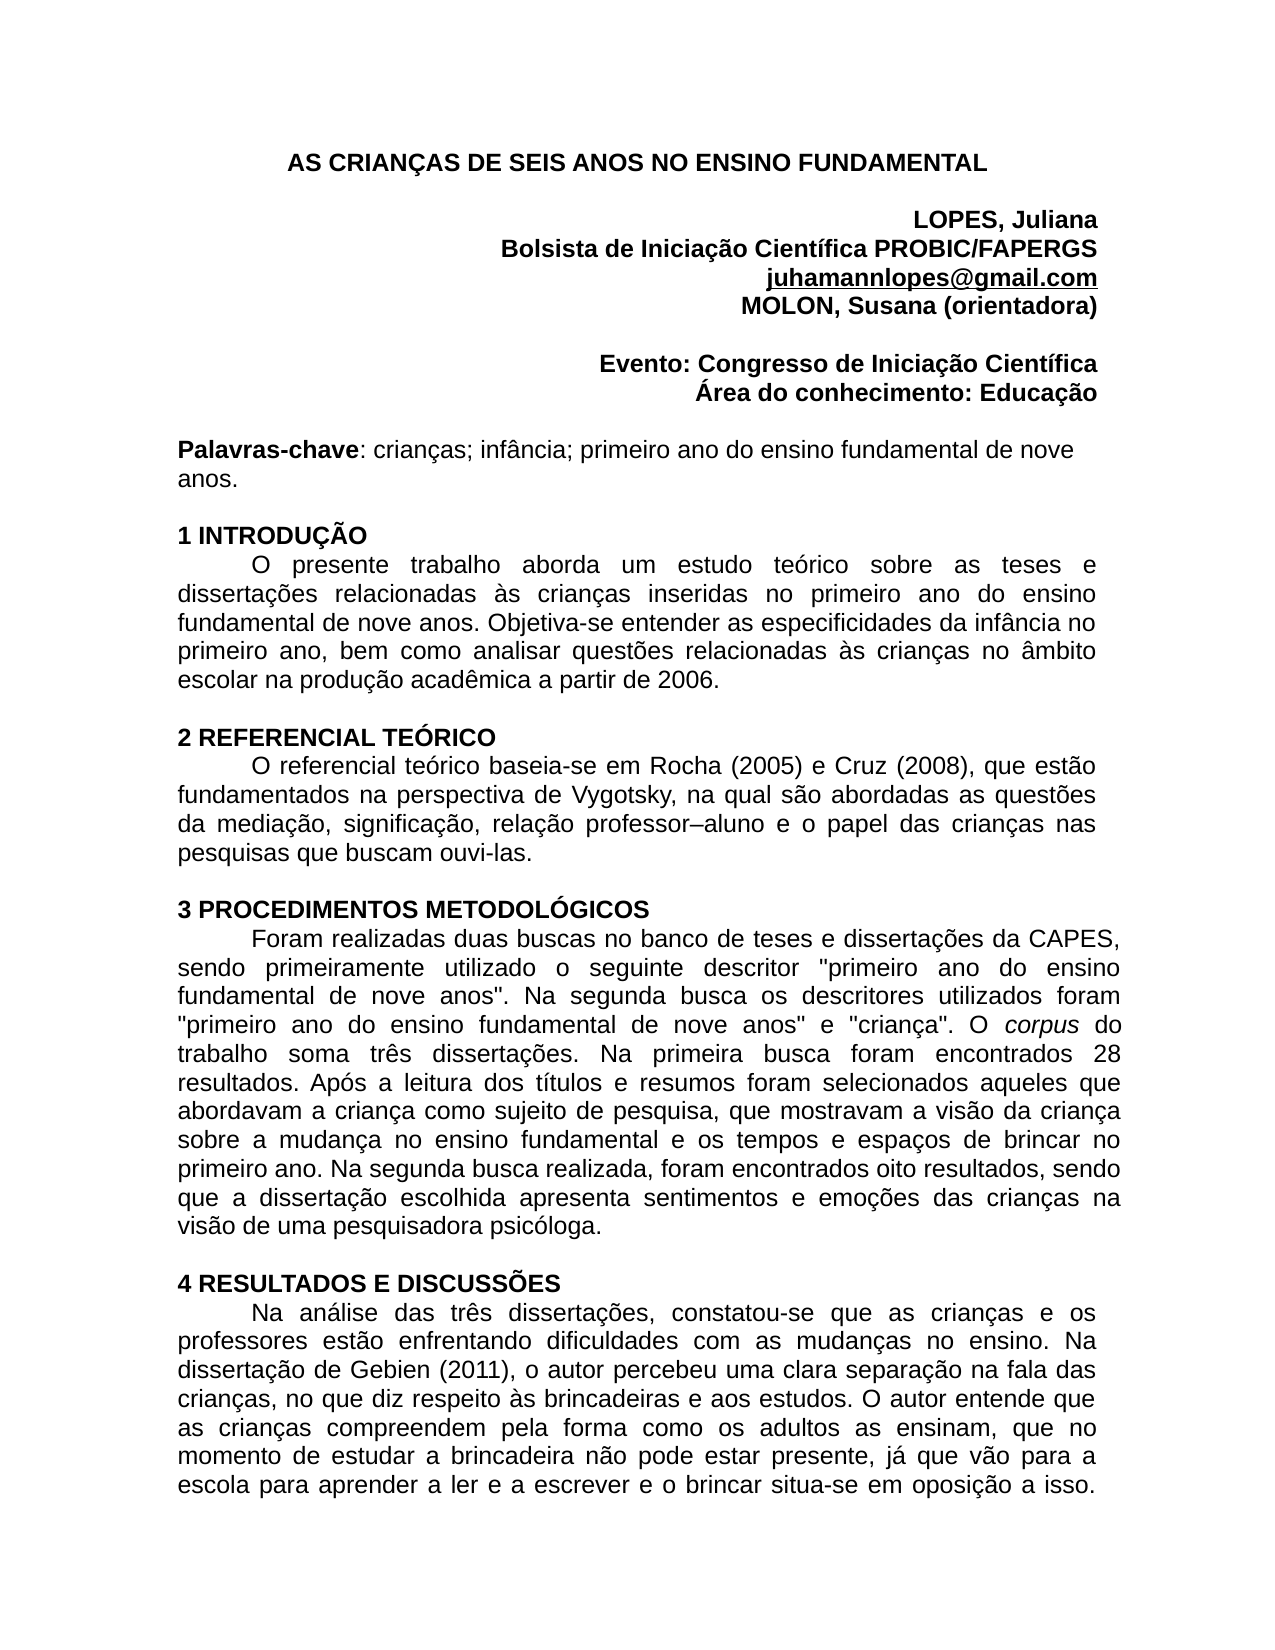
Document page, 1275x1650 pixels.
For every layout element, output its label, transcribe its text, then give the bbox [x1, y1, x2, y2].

text 1 INTRODUÇÃO [177, 521, 1098, 550]
text O referencial teórico baseia-se em Rocha (2005) e Cruz (2008), que estão fundamentados na perspectiva de Vygotsky, na qual são abordadas as questões da mediação, significação, relação professor–aluno e o papel das crianças nas pesquisas que buscam ouvi-las. [177, 751, 1098, 866]
text AS CRIANÇAS DE SEIS ANOS NO ENSINO FUNDAMENTAL [177, 148, 1098, 176]
text Área do conhecimento: Educação [177, 378, 1098, 406]
text 4 RESULTADOS E DISCUSSÕES [177, 1269, 1098, 1298]
text Foram realizadas duas buscas no banco de teses e dissertações da CAPES, sendo primeiramente utilizado o seguinte descritor "primeiro ano do ensino fundamental de nove anos". Na segunda busca os descritores utilizados foram "primeiro ano do ensino fundamental de nove anos" e "criança". O corpus do trabalho soma três dissertações. Na primeira busca foram encontrados 28 resultados. Após a leitura dos títulos e resumos foram selecionados aqueles que abordavam a criança como sujeito de pesquisa, que mostravam a visão da criança sobre a mudança no ensino fundamental e os tempos e espaços de brincar no primeiro ano. Na segunda busca realizada, foram encontrados oito resultados, sendo que a dissertação escolhida apresenta sentimentos e emoções das crianças na visão de uma pesquisadora psicóloga. [177, 924, 1122, 1240]
text juhamannlopes@gmail.com [177, 263, 1098, 291]
text 2 REFERENCIAL TEÓRICO [177, 723, 1098, 751]
text LOPES, Juliana [177, 205, 1098, 234]
text O presente trabalho aborda um estudo teórico sobre as teses e dissertações relacionadas às crianças inseridas no primeiro ano do ensino fundamental de nove anos. Objetiva-se entender as especificidades da infância no primeiro ano, bem como analisar questões relacionadas às crianças no âmbito escolar na produção acadêmica a partir de 2006. [177, 550, 1098, 694]
text 3 PROCEDIMENTOS METODOLÓGICOS [177, 895, 1098, 924]
text MOLON, Susana (orientadora) [177, 291, 1098, 320]
text Bolsista de Iniciação Científica PROBIC/FAPERGS [177, 234, 1098, 263]
text Na análise das três dissertações, constatou-se que as crianças e os professores estão enfrentando dificuldades com as mudanças no ensino. Na dissertação de Gebien (2011), o autor percebeu uma clara separação na fala das crianças, no que diz respeito às brincadeiras e aos estudos. O autor entende que as crianças compreendem pela forma como os adultos as ensinam, que no momento de estudar a brincadeira não pode estar presente, já que vão para a escola para aprender a ler e a escrever e o brincar situa-se em oposição a isso. [177, 1298, 1098, 1499]
text Evento: Congresso de Iniciação Científica [177, 349, 1098, 378]
text Palavras-chave: crianças; infância; primeiro ano do ensino fundamental de nove anos. [177, 435, 1098, 493]
